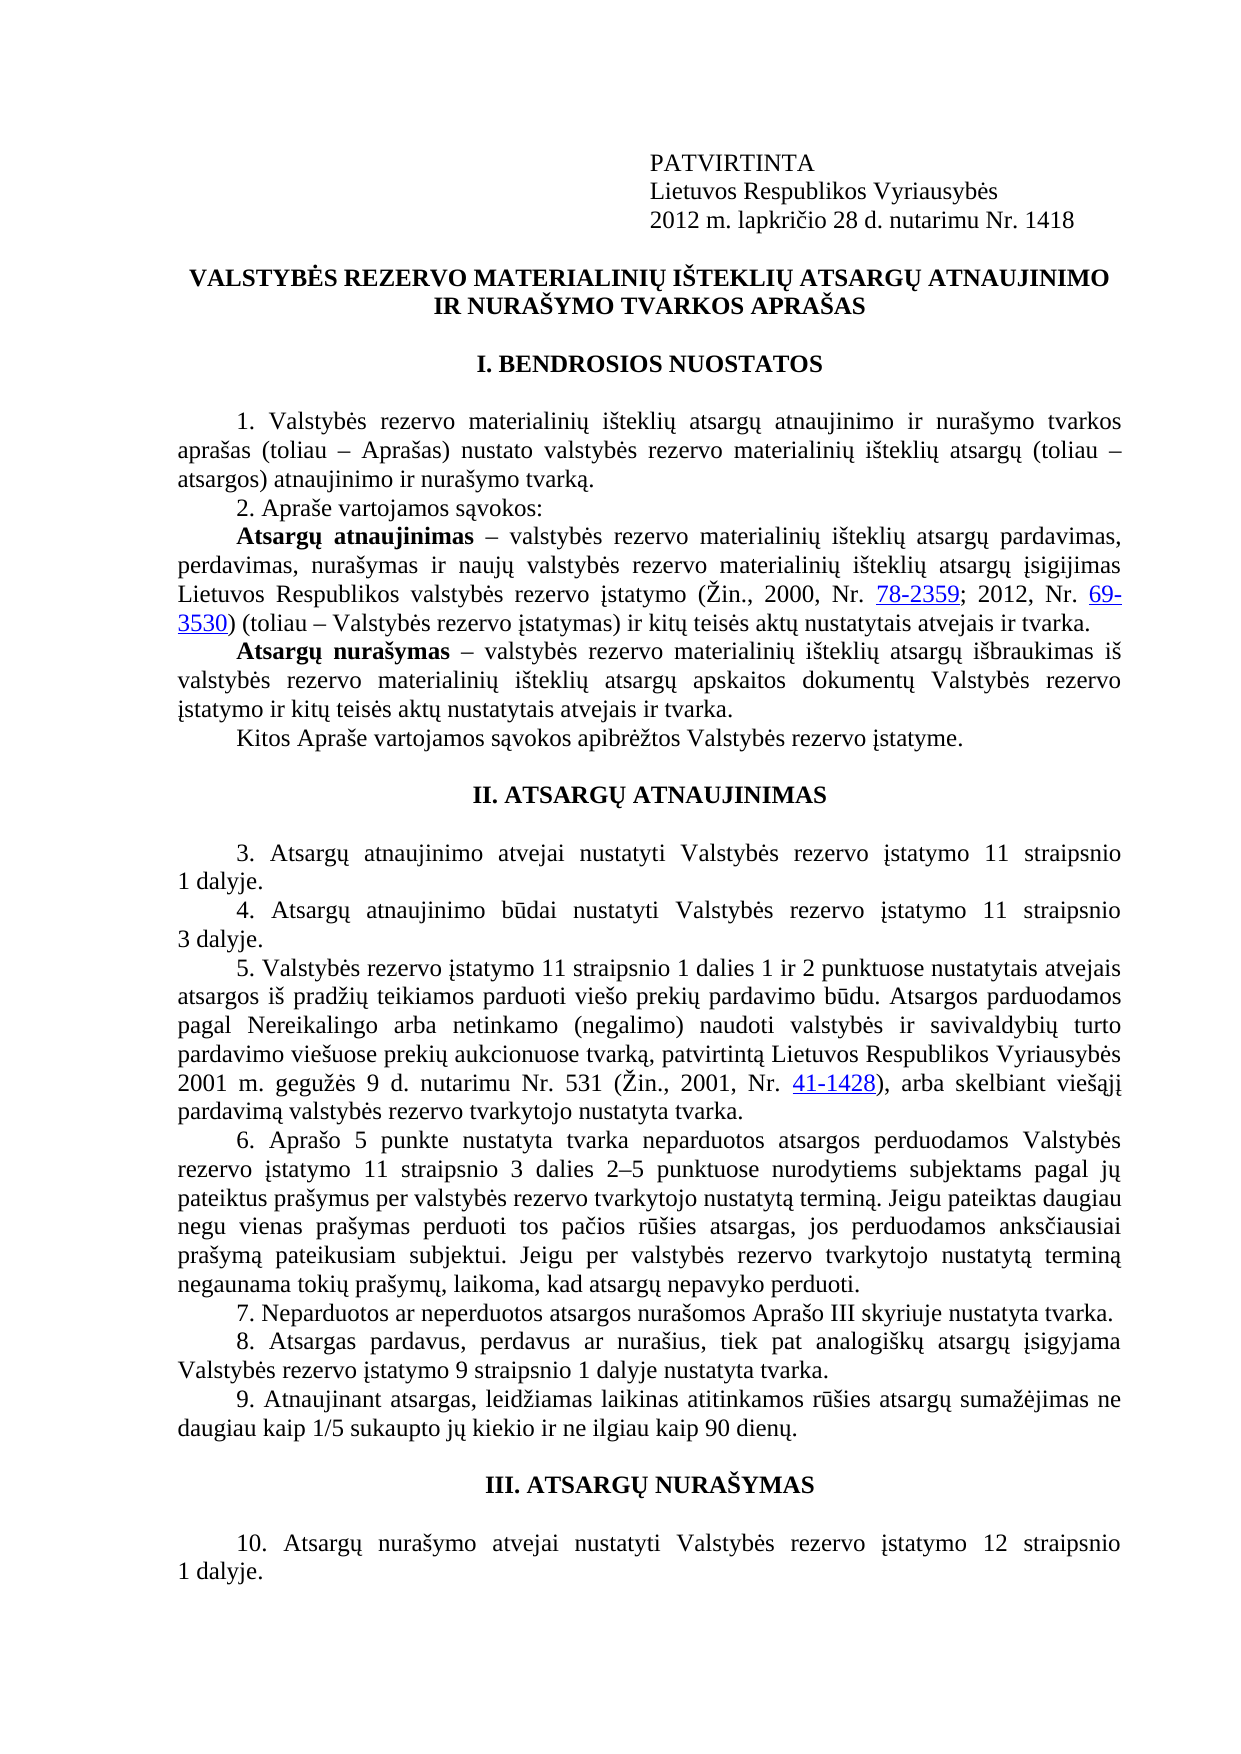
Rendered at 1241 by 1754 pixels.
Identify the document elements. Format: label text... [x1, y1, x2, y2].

text Lietuvos Respublikos Vyriausybės [649, 176, 1122, 205]
text 7. Neparduotos ar neperduotos atsargos nurašomos Aprašo III skyriuje nustatyta tvarka. [177, 1298, 1122, 1326]
text 6. Aprašo 5 punkte nustatyta tvarka neparduotos atsargos perduodamos Valstybės rezervo įstatymo 11 straipsnio 3 dalies 2–5 punktuose nurodytiems subjektams pagal jų pateiktus prašymus per valstybės rezervo tvarkytojo nustatytą terminą. Jeigu pateiktas daugiau negu vienas prašymas perduoti tos pačios rūšies atsargas, jos perduodamos anksčiausiai prašymą pateikusiam subjektui. Jeigu per valstybės rezervo tvarkytojo nustatytą terminą negaunama tokių prašymų, laikoma, kad atsargų nepavyko perduoti. [177, 1125, 1122, 1298]
text III. ATSARGŲ NURAŠYMAS [177, 1470, 1122, 1499]
text PATVIRTINTA [649, 148, 1122, 176]
text 8. Atsargas pardavus, perdavus ar nurašius, tiek pat analogiškų atsargų įsigyjama Valstybės rezervo įstatymo 9 straipsnio 1 dalyje nustatyta tvarka. [177, 1326, 1122, 1384]
text Atsargų atnaujinimas – valstybės rezervo materialinių išteklių atsargų pardavimas, perdavimas, nurašymas ir naujų valstybės rezervo materialinių išteklių atsargų įsigijimas Lietuvos Respublikos valstybės rezervo įstatymo (Žin., 2000, Nr. 78-2359; 2012, Nr. 69-3530) (toliau – Valstybės rezervo įstatymas) ir kitų teisės aktų nustatytais atvejais ir tvarka. [177, 521, 1122, 636]
text 1. Valstybės rezervo materialinių išteklių atsargų atnaujinimo ir nurašymo tvarkos aprašas (toliau – Aprašas) nustato valstybės rezervo materialinių išteklių atsargų (toliau – atsargos) atnaujinimo ir nurašymo tvarką. [177, 406, 1122, 493]
text 5. Valstybės rezervo įstatymo 11 straipsnio 1 dalies 1 ir 2 punktuose nustatytais atvejais atsargos iš pradžių teikiamos parduoti viešo prekių pardavimo būdu. Atsargos parduodamos pagal Nereikalingo arba netinkamo (negalimo) naudoti valstybės ir savivaldybių turto pardavimo viešuose prekių aukcionuose tvarką, patvirtintą Lietuvos Respublikos Vyriausybės 2001 m. gegužės 9 d. nutarimu Nr. 531 (Žin., 2001, Nr. 41-1428), arba skelbiant viešąjį pardavimą valstybės rezervo tvarkytojo nustatyta tvarka. [177, 953, 1122, 1125]
text VALSTYBĖS REZERVO MATERIALINIŲ IŠTEKLIŲ ATSARGŲ ATNAUJINIMO IR NURAŠYMO TVARKOS APRAŠAS [177, 263, 1122, 320]
text Kitos Apraše vartojamos sąvokos apibrėžtos Valstybės rezervo įstatyme. [177, 723, 1122, 751]
text 3. Atsargų atnaujinimo atvejai nustatyti Valstybės rezervo įstatymo 11 straipsnio 1 dalyje. [177, 838, 1122, 895]
text II. ATSARGŲ ATNAUJINIMAS [177, 780, 1122, 809]
text Atsargų nurašymas – valstybės rezervo materialinių išteklių atsargų išbraukimas iš valstybės rezervo materialinių išteklių atsargų apskaitos dokumentų Valstybės rezervo įstatymo ir kitų teisės aktų nustatytais atvejais ir tvarka. [177, 636, 1122, 723]
text 10. Atsargų nurašymo atvejai nustatyti Valstybės rezervo įstatymo 12 straipsnio 1 dalyje. [177, 1528, 1122, 1585]
text 9. Atnaujinant atsargas, leidžiamas laikinas atitinkamos rūšies atsargų sumažėjimas ne daugiau kaip 1/5 sukaupto jų kiekio ir ne ilgiau kaip 90 dienų. [177, 1384, 1122, 1441]
text 2. Apraše vartojamos sąvokos: [177, 493, 1122, 521]
text 2012 m. lapkričio 28 d. nutarimu Nr. 1418 [649, 205, 1122, 234]
text 4. Atsargų atnaujinimo būdai nustatyti Valstybės rezervo įstatymo 11 straipsnio 3 dalyje. [177, 895, 1122, 953]
text I. BENDROSIOS NUOSTATOS [177, 349, 1122, 378]
